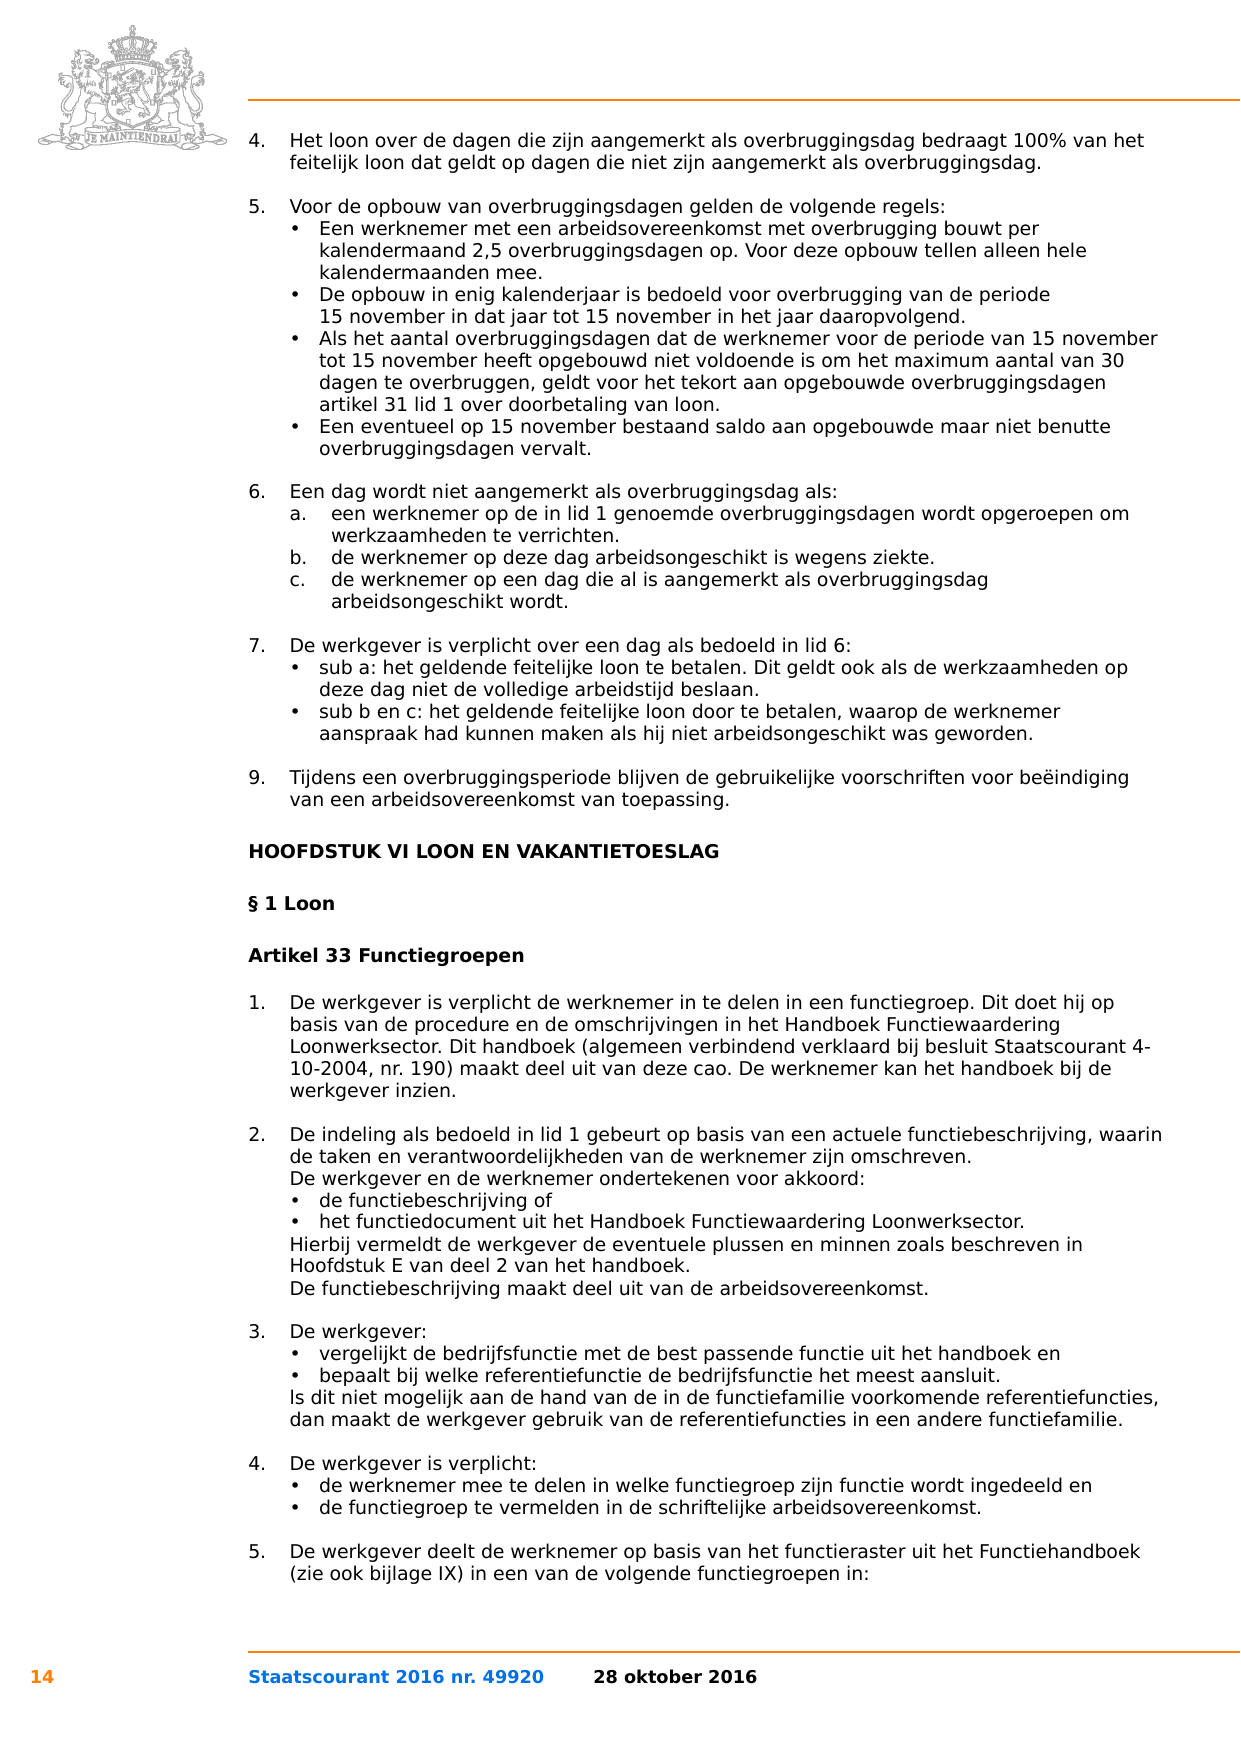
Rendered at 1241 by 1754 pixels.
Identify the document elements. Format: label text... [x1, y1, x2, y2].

subtitle HOOFDSTUK VI LOON EN VAKANTIETOESLAG [248, 841, 1163, 863]
text 5. De werkgever deelt de werknemer op basis van het functieraster uit het Functiehandboek (zie ook bijlage IX) in een van de volgende functiegroepen in: [248, 1541, 1163, 1585]
text 9. Tijdens een overbruggingsperiode blijven de gebruikelijke voorschriften voor beëindiging van een arbeidsovereenkomst van toepassing. [248, 767, 1163, 811]
text • de functiebeschrijving of [289, 1189, 1163, 1211]
text 7. De werkgever is verplicht over een dag als bedoeld in lid 6: [248, 635, 1163, 657]
text c. de werknemer op een dag die al is aangemerkt als overbruggingsdag arbeidsongeschikt wordt. [289, 569, 1163, 613]
text 2. De indeling als bedoeld in lid 1 gebeurt op basis van een actuele functiebeschrijving, waarin de taken en verantwoordelijkheden van de werknemer zijn omschreven. [248, 1123, 1163, 1167]
text • Een werknemer met een arbeidsovereenkomst met overbrugging bouwt per kalendermaand 2,5 overbruggingsdagen op. Voor deze opbouw tellen alleen hele kalendermaanden mee. [289, 218, 1163, 284]
text • De opbouw in enig kalenderjaar is bedoeld voor overbrugging van de periode 15 november in dat jaar tot 15 november in het jaar daaropvolgend. [289, 284, 1163, 328]
text a. een werknemer op de in lid 1 genoemde overbruggingsdagen wordt opgeroepen om werkzaamheden te verrichten. [289, 503, 1163, 547]
text • sub b en c: het geldende feitelijke loon door te betalen, waarop de werknemer aanspraak had kunnen maken als hij niet arbeidsongeschikt was geworden. [289, 701, 1163, 745]
text • het functiedocument uit het Handboek Functiewaardering Loonwerksector. [289, 1211, 1163, 1233]
text 5. Voor de opbouw van overbruggingsdagen gelden de volgende regels: [248, 196, 1163, 218]
text De werkgever en de werknemer ondertekenen voor akkoord: [289, 1167, 1163, 1189]
text • Een eventueel op 15 november bestaand saldo aan opgebouwde maar niet benutte overbruggingsdagen vervalt. [289, 416, 1163, 459]
text 4. De werkgever is verplicht: [248, 1453, 1163, 1475]
text • sub a: het geldende feitelijke loon te betalen. Dit geldt ook als de werkzaamheden op deze dag niet de volledige arbeidstijd beslaan. [289, 657, 1163, 701]
text Hierbij vermeldt de werkgever de eventuele plussen en minnen zoals beschreven in Hoofdstuk E van deel 2 van het handboek. [289, 1233, 1163, 1277]
text • vergelijkt de bedrijfsfunctie met de best passende functie uit het handboek en [289, 1343, 1163, 1365]
subtitle Artikel 33 Functiegroepen [248, 945, 1163, 967]
text • de functiegroep te vermelden in de schriftelijke arbeidsovereenkomst. [289, 1497, 1163, 1519]
text b. de werknemer op deze dag arbeidsongeschikt is wegens ziekte. [289, 547, 1163, 569]
text • de werknemer mee te delen in welke functiegroep zijn functie wordt ingedeeld en [289, 1475, 1163, 1497]
text • bepaalt bij welke referentiefunctie de bedrijfsfunctie het meest aansluit. [289, 1365, 1163, 1387]
text 6. Een dag wordt niet aangemerkt als overbruggingsdag als: [248, 481, 1163, 503]
text • Als het aantal overbruggingsdagen dat de werknemer voor de periode van 15 november tot 15 november heeft opgebouwd niet voldoende is om het maximum aantal van 30 dagen te overbruggen, geldt voor het tekort aan opgebouwde overbruggingsdagen artikel 31 lid 1 over doorbetaling van loon. [289, 328, 1163, 416]
text 3. De werkgever: [248, 1321, 1163, 1343]
text 1. De werkgever is verplicht de werknemer in te delen in een functiegroep. Dit doet hij op basis van de procedure en de omschrijvingen in het Handboek Functiewaardering Loonwerksector. Dit handboek (algemeen verbindend verklaard bij besluit Staatscourant 4-10-2004, nr. 190) maakt deel uit van deze cao. De werknemer kan het handboek bij de werkgever inzien. [248, 992, 1163, 1102]
picture [38, 25, 227, 150]
text De functiebeschrijving maakt deel uit van de arbeidsovereenkomst. [289, 1277, 1163, 1299]
text ls dit niet mogelijk aan de hand van de in de functiefamilie voorkomende referentiefuncties, dan maakt de werkgever gebruik van de referentiefuncties in een andere functiefamilie. [289, 1387, 1163, 1431]
subtitle § 1 Loon [248, 893, 1163, 915]
text 4. Het loon over de dagen die zijn aangemerkt als overbruggingsdag bedraagt 100% van het feitelijk loon dat geldt op dagen die niet zijn aangemerkt als overbruggingsdag. [248, 130, 1163, 174]
